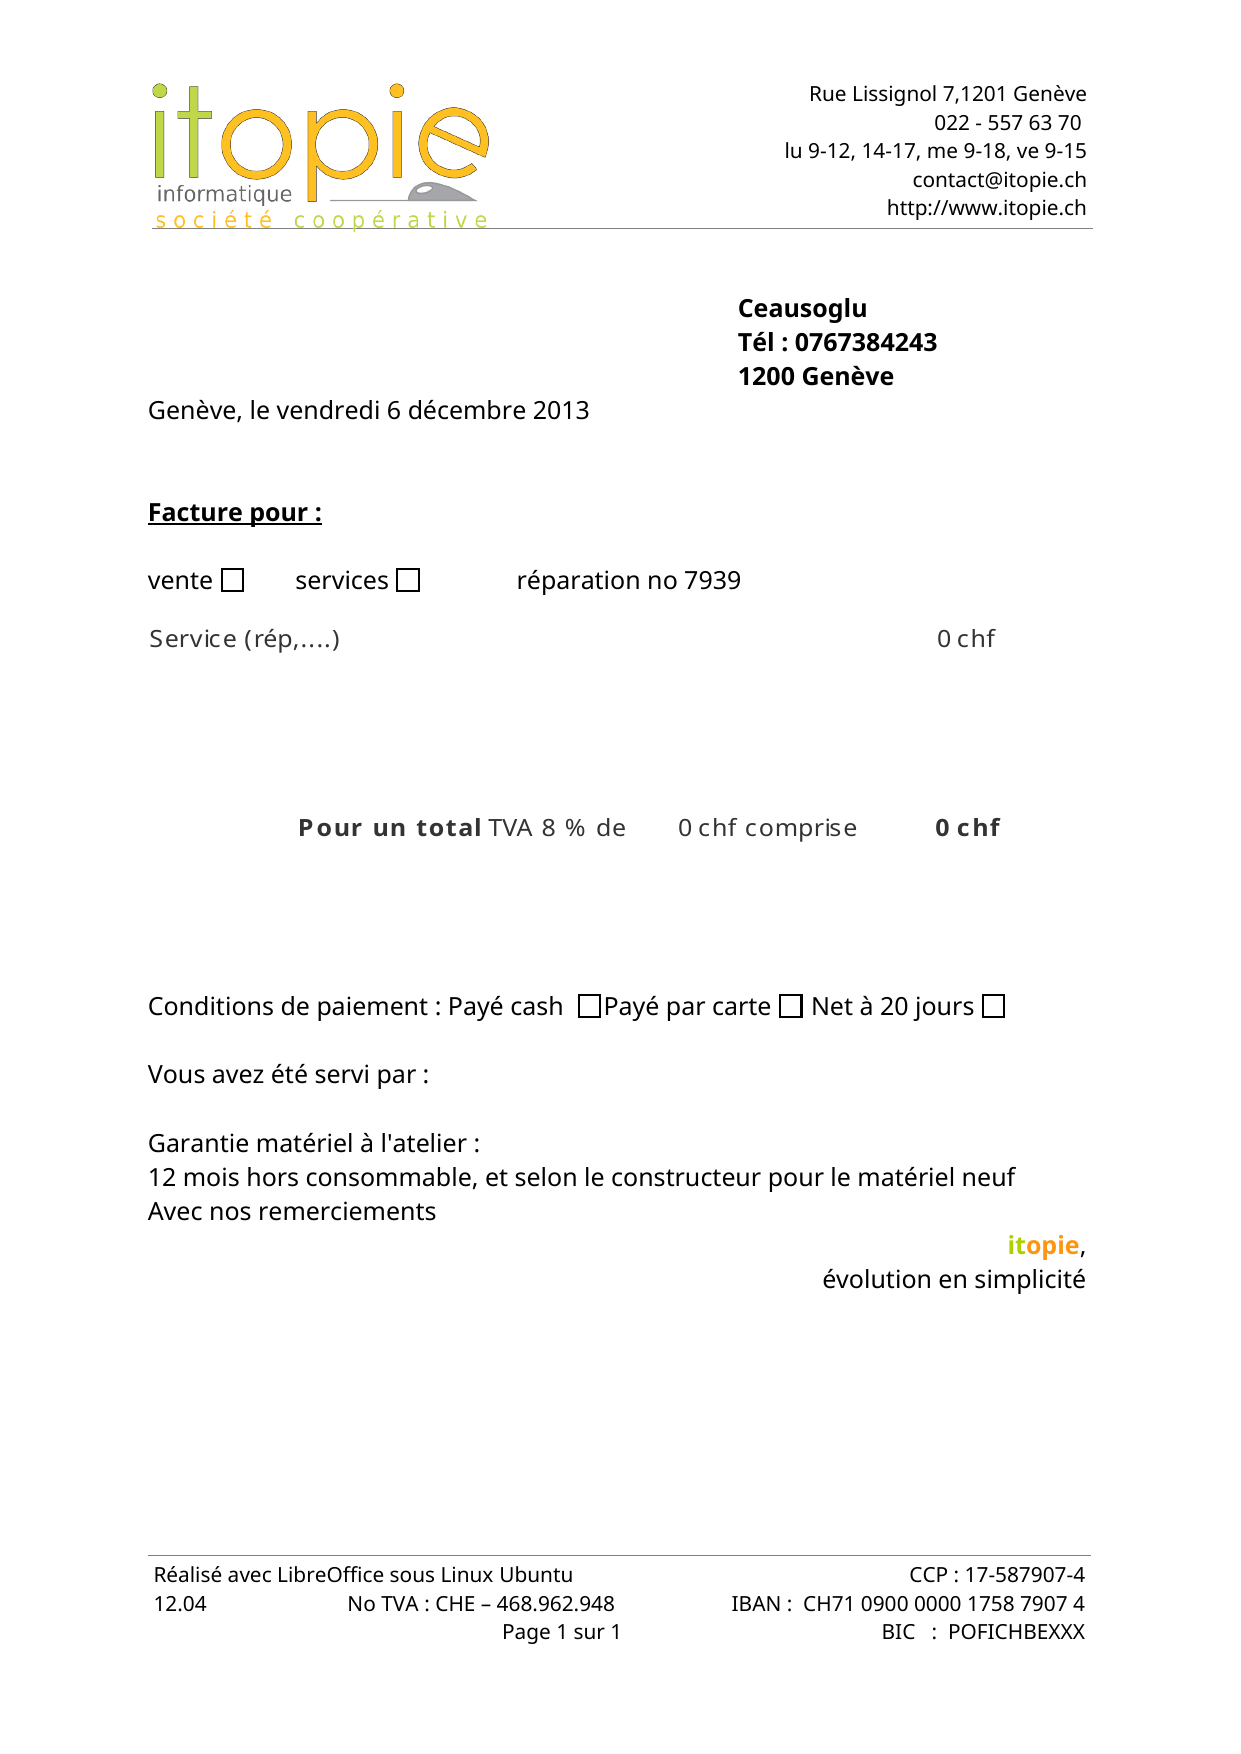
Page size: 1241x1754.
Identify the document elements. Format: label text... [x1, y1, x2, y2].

text vente services réparation no 7939 [148, 563, 1093, 597]
text Conditions de paiement : Payé cash Payé par carte Net à 20 jours [148, 989, 1093, 1023]
text 1200 Genève [148, 358, 1093, 392]
text 12 mois hors consommable, et selon le constructeur pour le matériel neuf [148, 1159, 1093, 1193]
text Facture pour : [148, 495, 1093, 529]
text Garantie matériel à l'atelier : [148, 1125, 1093, 1159]
text Genève, le vendredi 6 décembre 2013 [148, 392, 1093, 427]
text itopie, [148, 1227, 1093, 1262]
text Vous avez été servi par : [148, 1057, 1093, 1091]
text Tél : 0767384243 [148, 324, 1093, 358]
text évolution en simplicité [148, 1262, 1093, 1296]
picture [138, 72, 500, 244]
text Ceausoglu [148, 290, 1093, 324]
text Avec nos remerciements [148, 1193, 1093, 1227]
